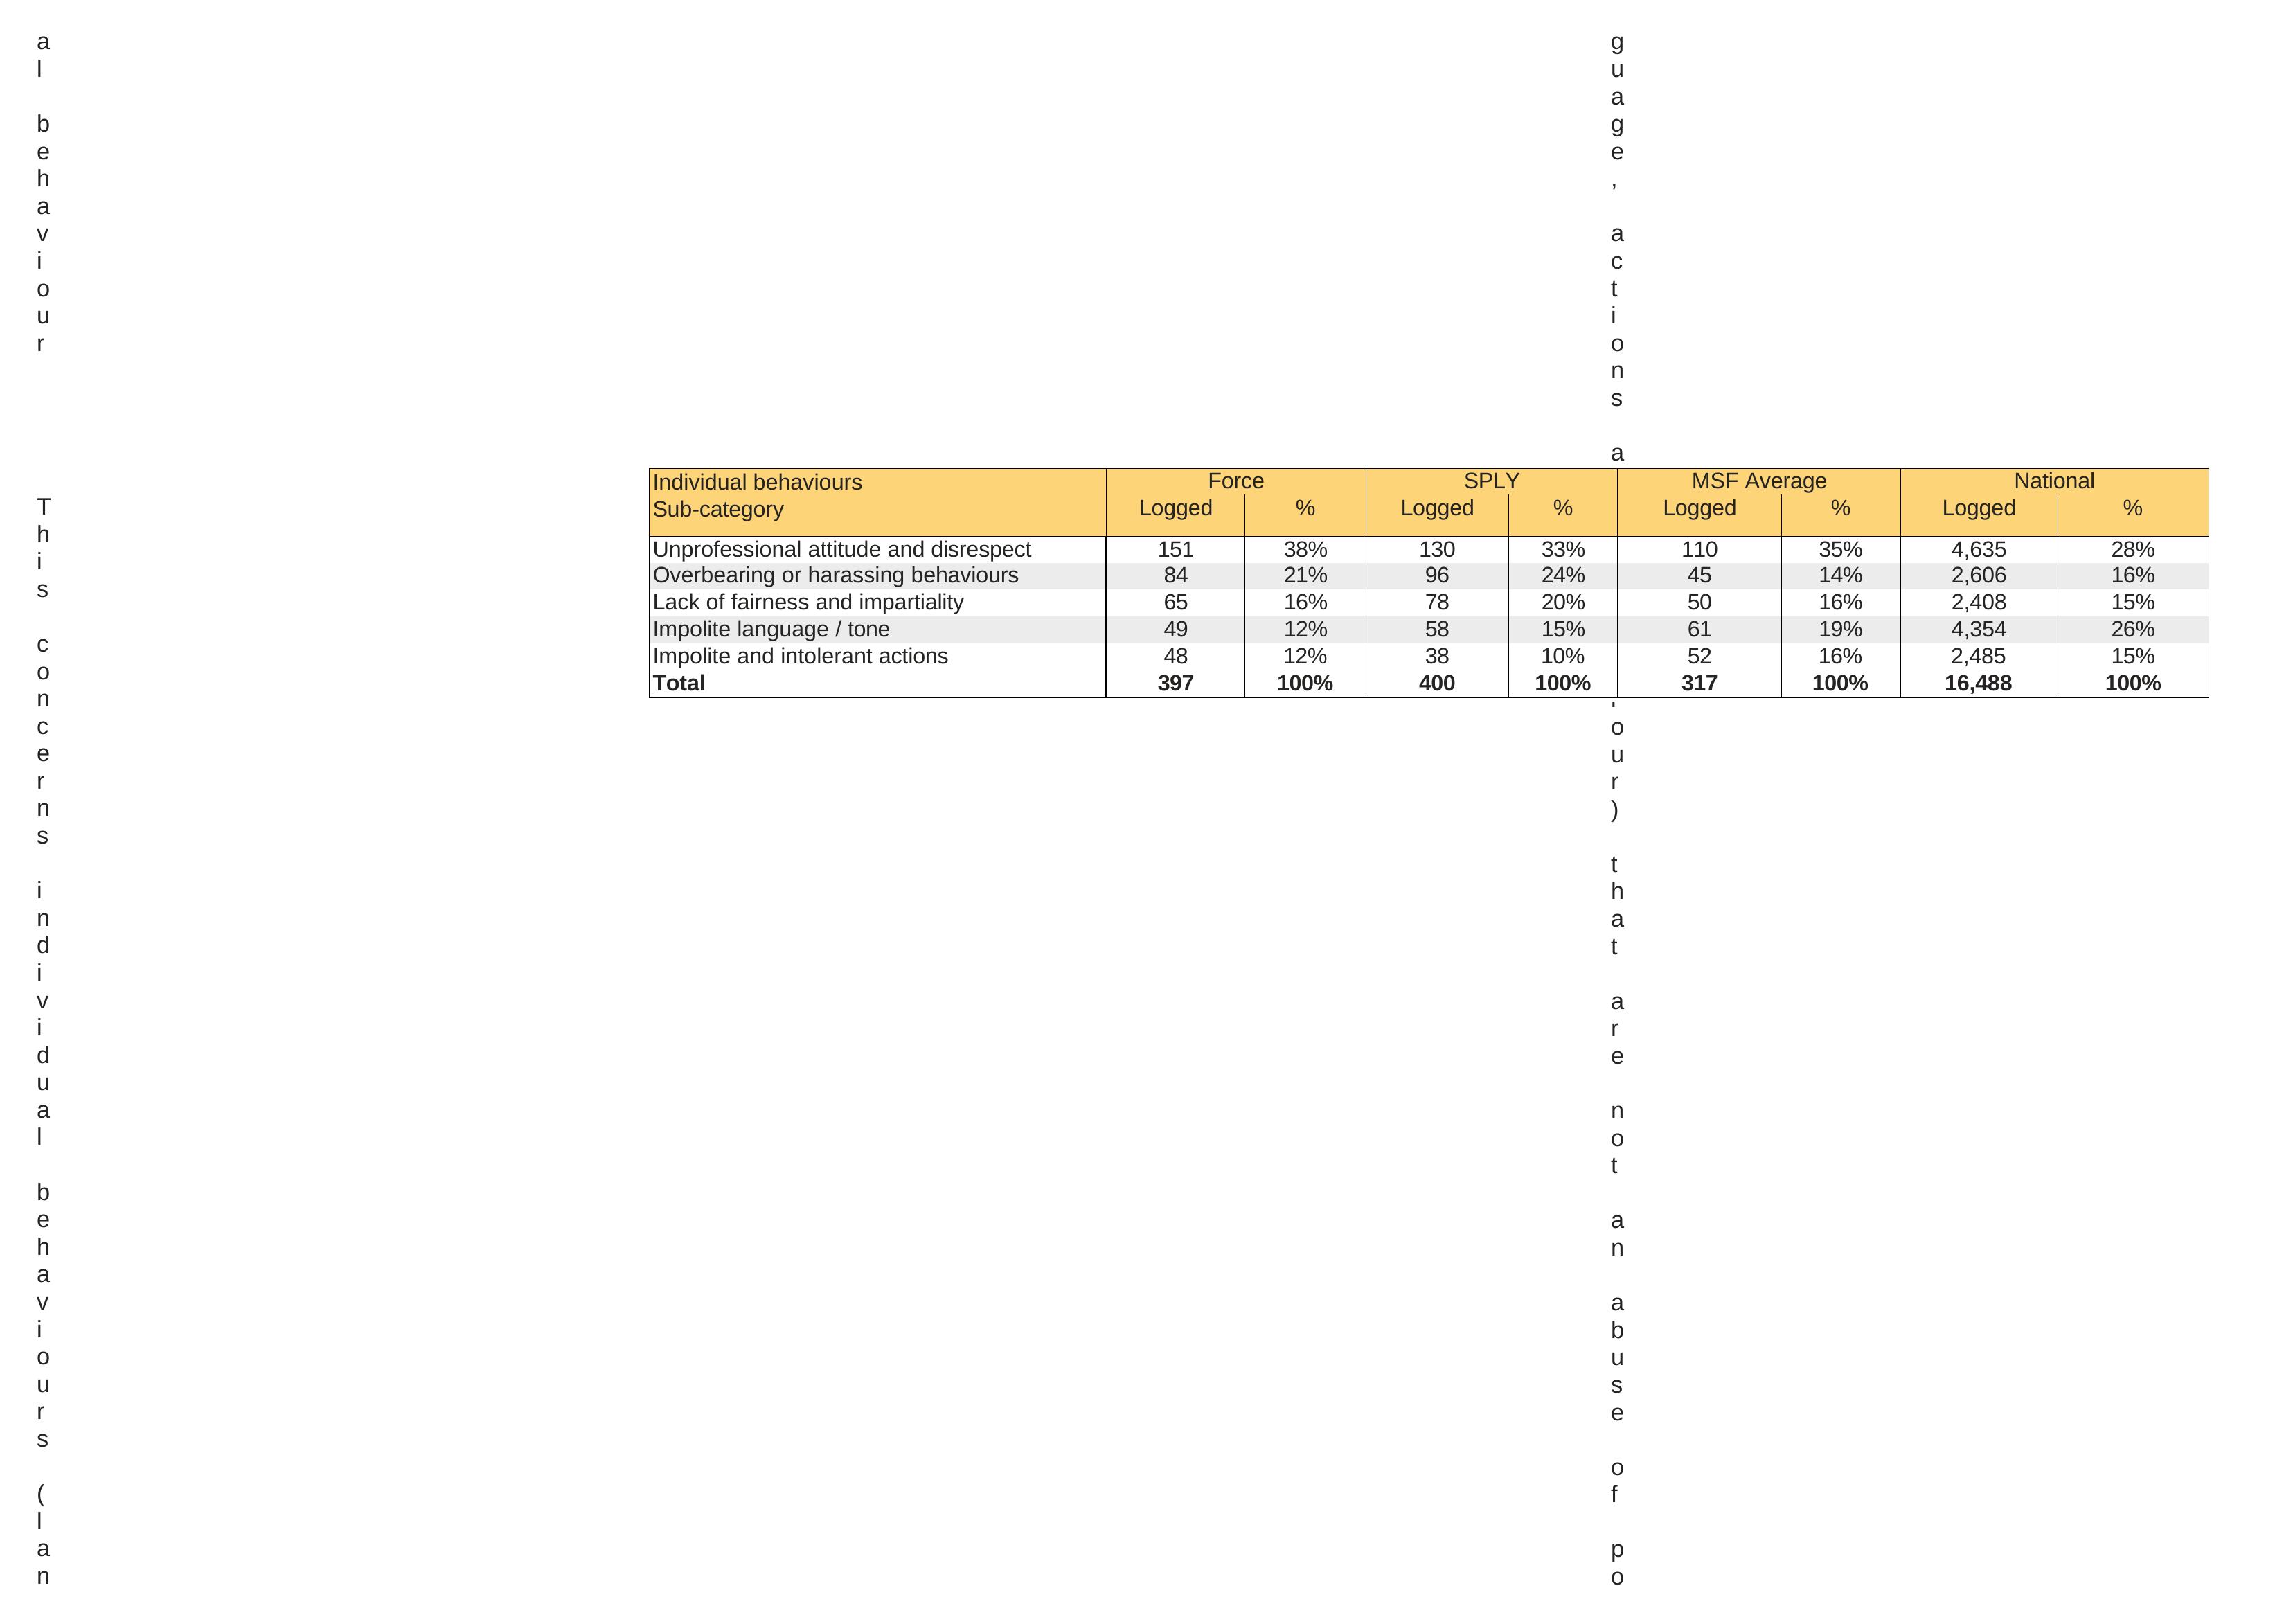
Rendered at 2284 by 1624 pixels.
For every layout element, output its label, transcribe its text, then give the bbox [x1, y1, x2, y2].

table_cell 2,485 16,488 [1901, 643, 2058, 697]
table_cell 10% 100% [1509, 643, 1617, 697]
table_cell 15% [2058, 589, 2209, 616]
table_cell 12% 100% [1245, 643, 1366, 697]
table_cell 28% [2058, 537, 2209, 562]
table_header Individual behaviours Sub-category [650, 469, 1106, 536]
table_cell 19% [1782, 616, 1900, 643]
table_cell 84 [1107, 563, 1244, 589]
table_header MSF Average [1618, 469, 1900, 494]
table_cell 26% [2058, 616, 2209, 643]
table_cell 61 [1618, 616, 1781, 643]
table_cell 48 397 [1107, 643, 1244, 697]
table_header SPLY [1366, 469, 1617, 494]
table_cell Logged [1107, 494, 1244, 536]
table_cell Overbearing or harassing behaviours [650, 563, 1105, 589]
table_cell 33% [1509, 537, 1617, 562]
table_cell 45 [1618, 563, 1781, 589]
table_cell 38 400 [1366, 643, 1508, 697]
table_cell 52 317 [1618, 643, 1781, 697]
table_cell 151 [1107, 537, 1244, 562]
table_cell 21% [1245, 563, 1366, 589]
table_cell % [2058, 494, 2209, 536]
table_cell 38% [1245, 537, 1366, 562]
table_cell 15% [1509, 616, 1617, 643]
table_cell 14% [1782, 563, 1900, 589]
table_cell 15% 100% [2058, 643, 2209, 697]
table_cell 4,635 [1901, 537, 2058, 562]
table_cell 50 [1618, 589, 1781, 616]
table_cell 65 [1107, 589, 1244, 616]
table_cell 20% [1509, 589, 1617, 616]
table_cell Lack of fairness and impartiality [650, 589, 1105, 616]
table_cell 16% [1245, 589, 1366, 616]
table_cell Logged [1618, 494, 1781, 536]
table_cell Logged [1901, 494, 2058, 536]
table_cell 16% [1782, 589, 1900, 616]
table_cell 35% [1782, 537, 1900, 562]
table_cell 78 [1366, 589, 1508, 616]
table_cell 24% [1509, 563, 1617, 589]
table_cell 4,354 [1901, 616, 2058, 643]
table_cell Logged [1366, 494, 1508, 536]
table_header Force [1107, 469, 1366, 494]
table_cell 16% [2058, 563, 2209, 589]
table_cell 110 [1618, 537, 1781, 562]
text This concerns individual behaviours (language, actions and behaviour) that are not an abuse of position or discriminatory in nature [644, 468, 2213, 1490]
table_cell % [1245, 494, 1366, 536]
table_cell Impolite and intolerant actions Total [650, 643, 1105, 697]
table_cell Unprofessional attitude and disrespect [650, 537, 1105, 562]
table_cell 2,606 [1901, 563, 2058, 589]
table_cell 96 [1366, 563, 1508, 589]
table_cell Impolite language / tone [650, 616, 1105, 643]
table_cell % [1509, 494, 1617, 536]
table_cell 2,408 [1901, 589, 2058, 616]
table_cell 12% [1245, 616, 1366, 643]
table_cell 49 [1107, 616, 1244, 643]
table_cell 130 [1366, 537, 1508, 562]
table_cell 58 [1366, 616, 1508, 643]
table_header National [1901, 469, 2209, 494]
table_cell % [1782, 494, 1900, 536]
table_cell 16% 100% [1782, 643, 1900, 697]
